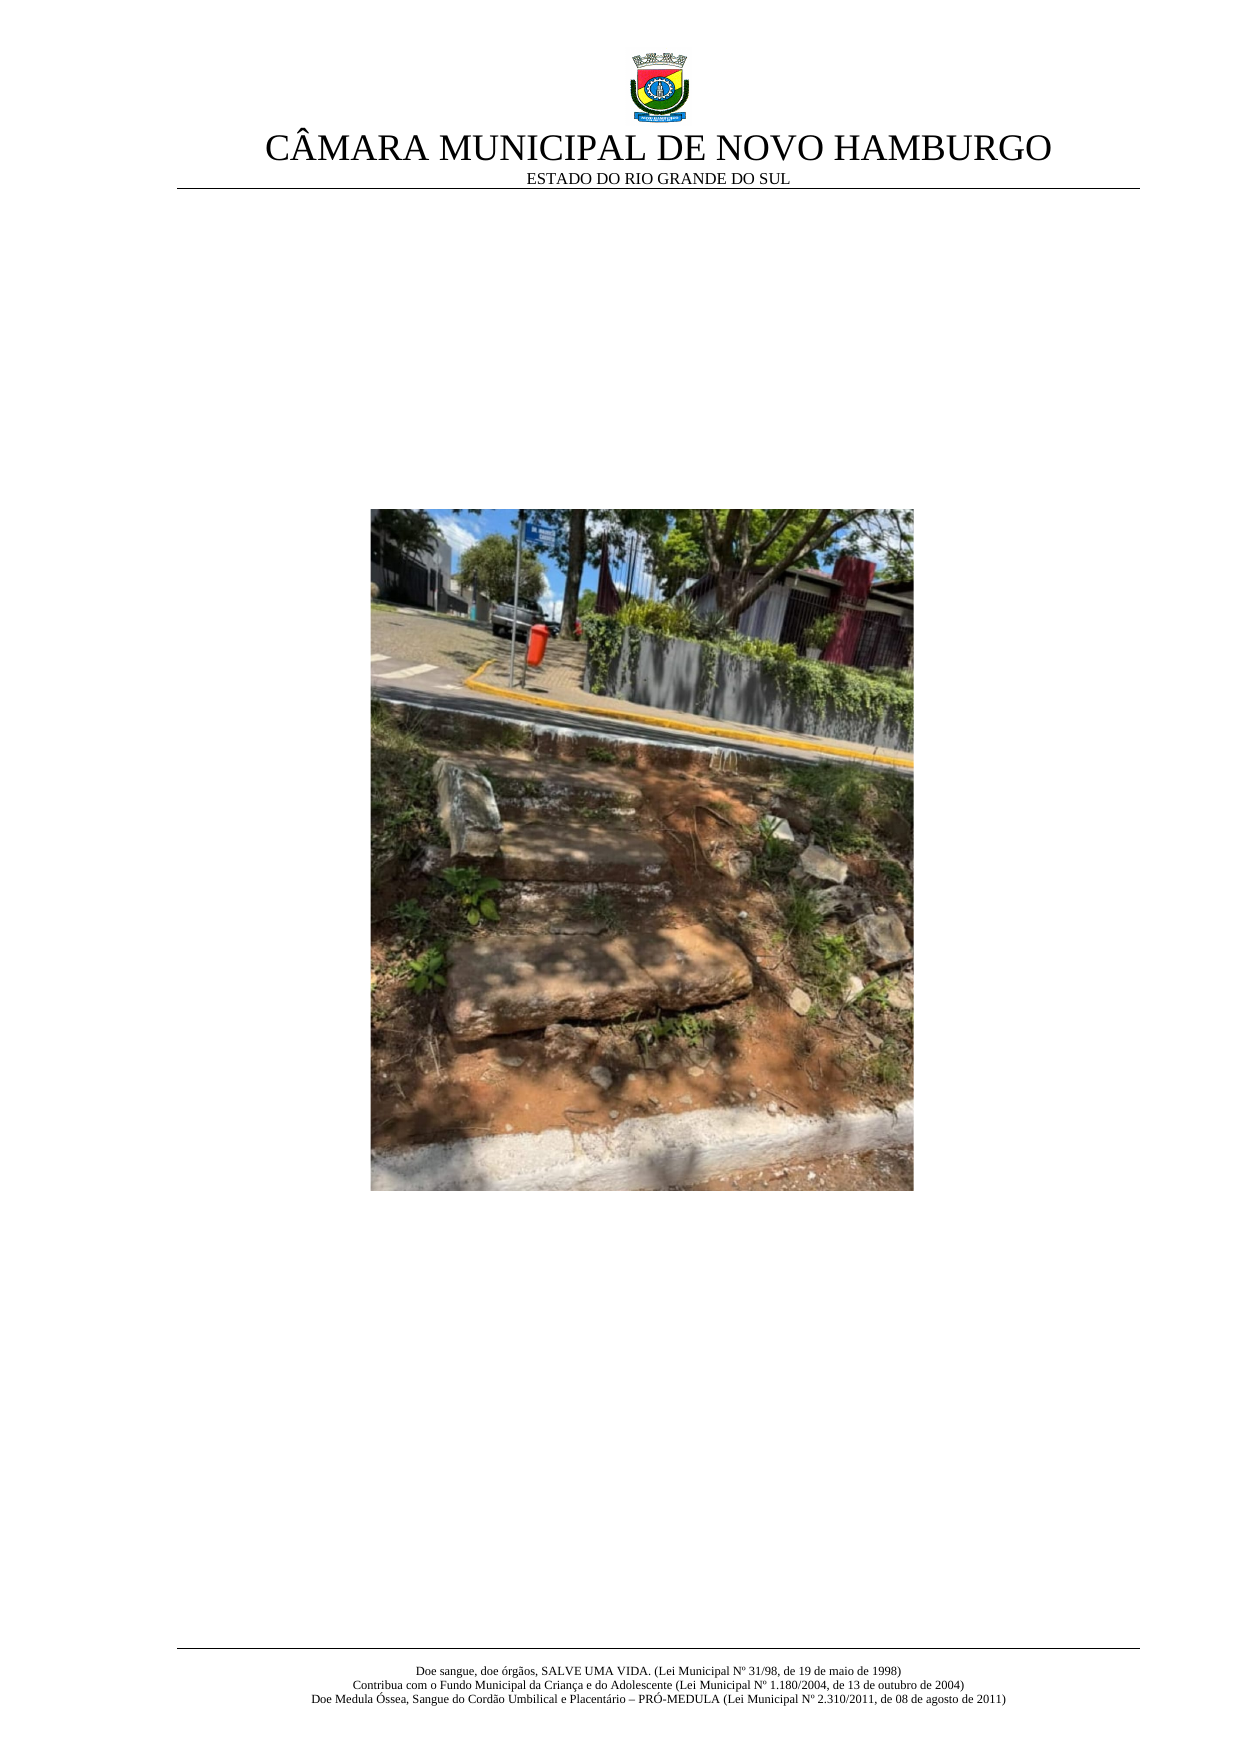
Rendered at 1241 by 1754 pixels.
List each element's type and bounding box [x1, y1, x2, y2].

picture [370, 509, 914, 1191]
picture [625, 47, 692, 126]
